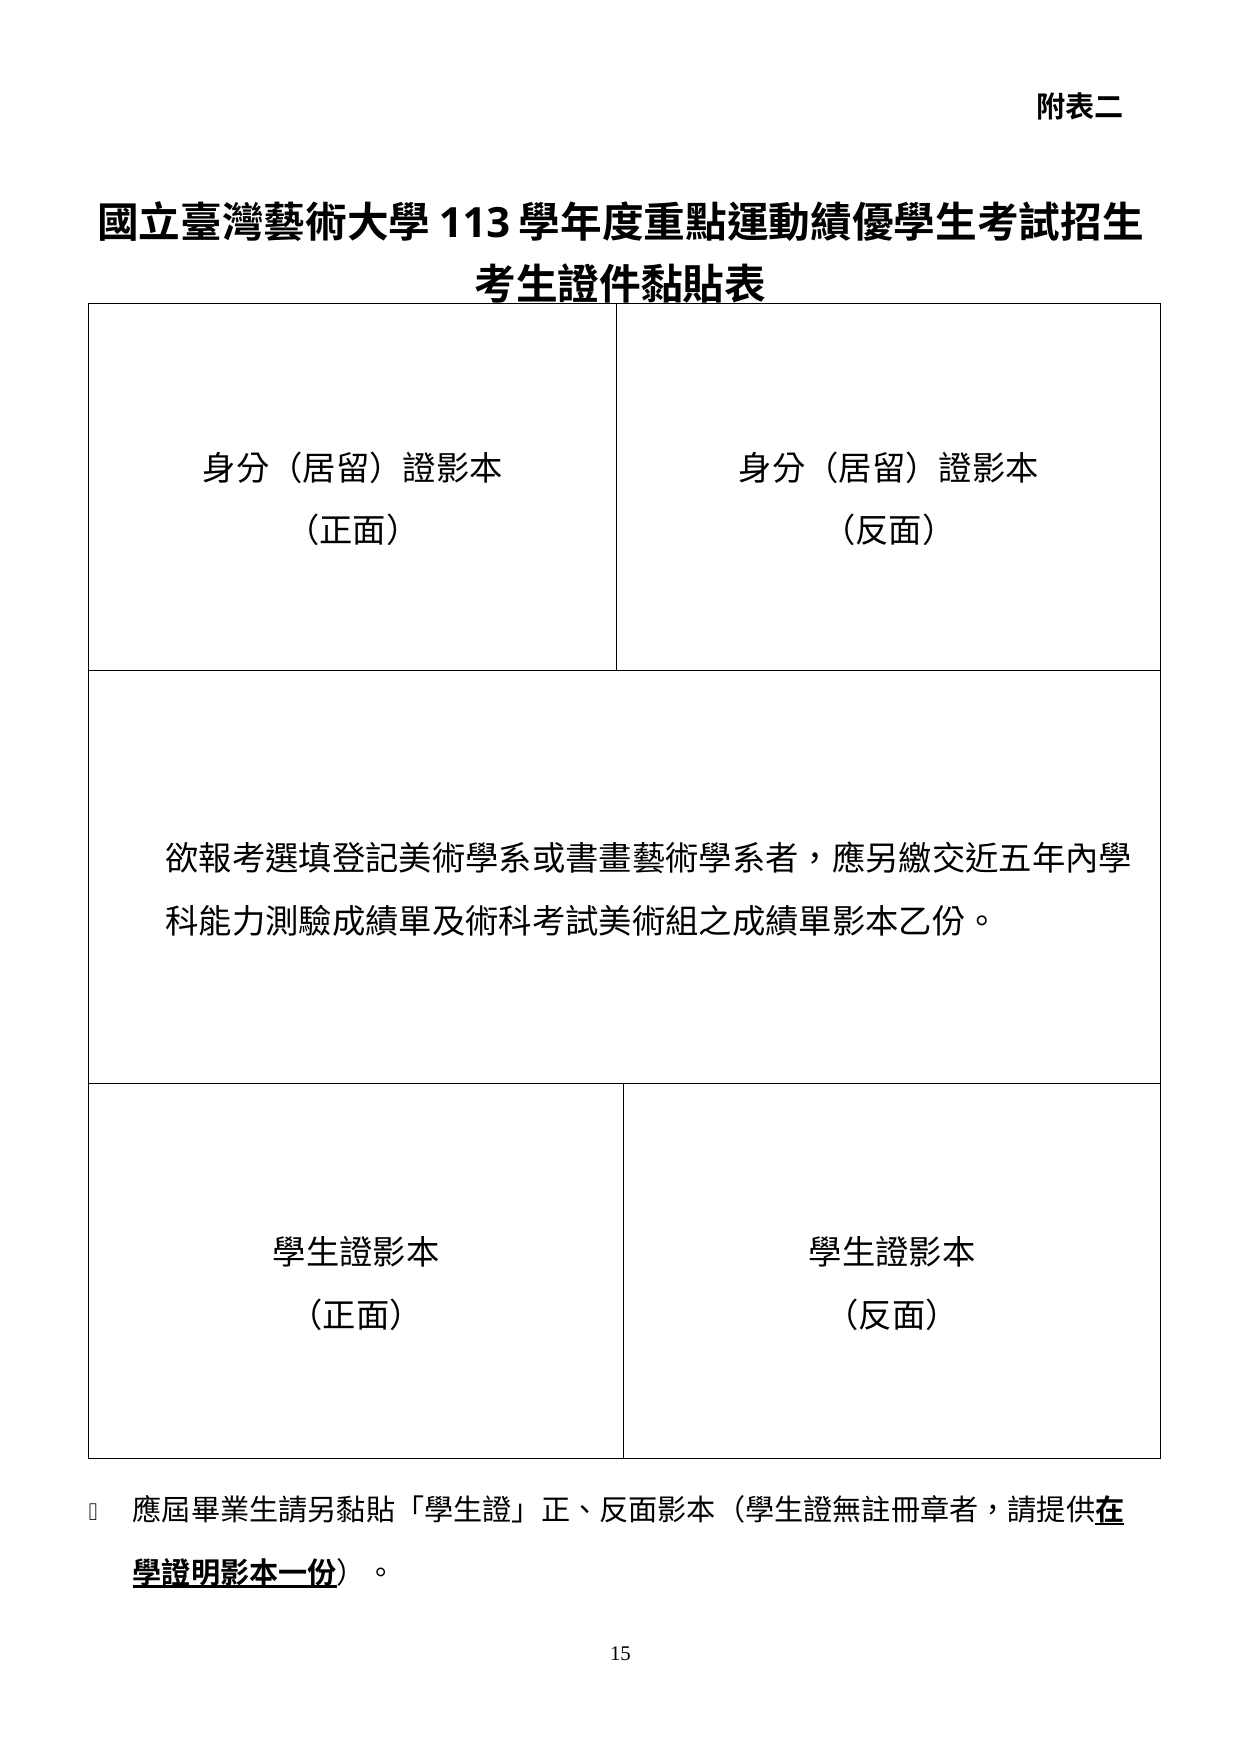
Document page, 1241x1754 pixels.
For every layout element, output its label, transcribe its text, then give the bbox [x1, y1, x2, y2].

list 應屆畢業生請另黏貼「學生證」正、反面影本（學生證無註冊章者，請提供在學證明影本一份）。 [89, 1466, 1152, 1591]
table_header 身分（居留）證影本 （反面） [617, 304, 1160, 670]
text 國立臺灣藝術大學113學年度重點運動績優學生考試招生 [89, 177, 1152, 240]
table_cell 學生證影本 （反面） [624, 1084, 1160, 1458]
table_cell 學生證影本 （正面） [89, 1084, 623, 1458]
table_cell 欲報考選填登記美術學系或書畫藝術學系者，應另繳交近五年內學科能力測驗成績單及術科考試美術組之成績單影本乙份。 [89, 671, 1160, 1083]
table_header 身分（居留）證影本 （正面） [89, 304, 616, 670]
text 考生證件黏貼表 [89, 240, 1152, 302]
